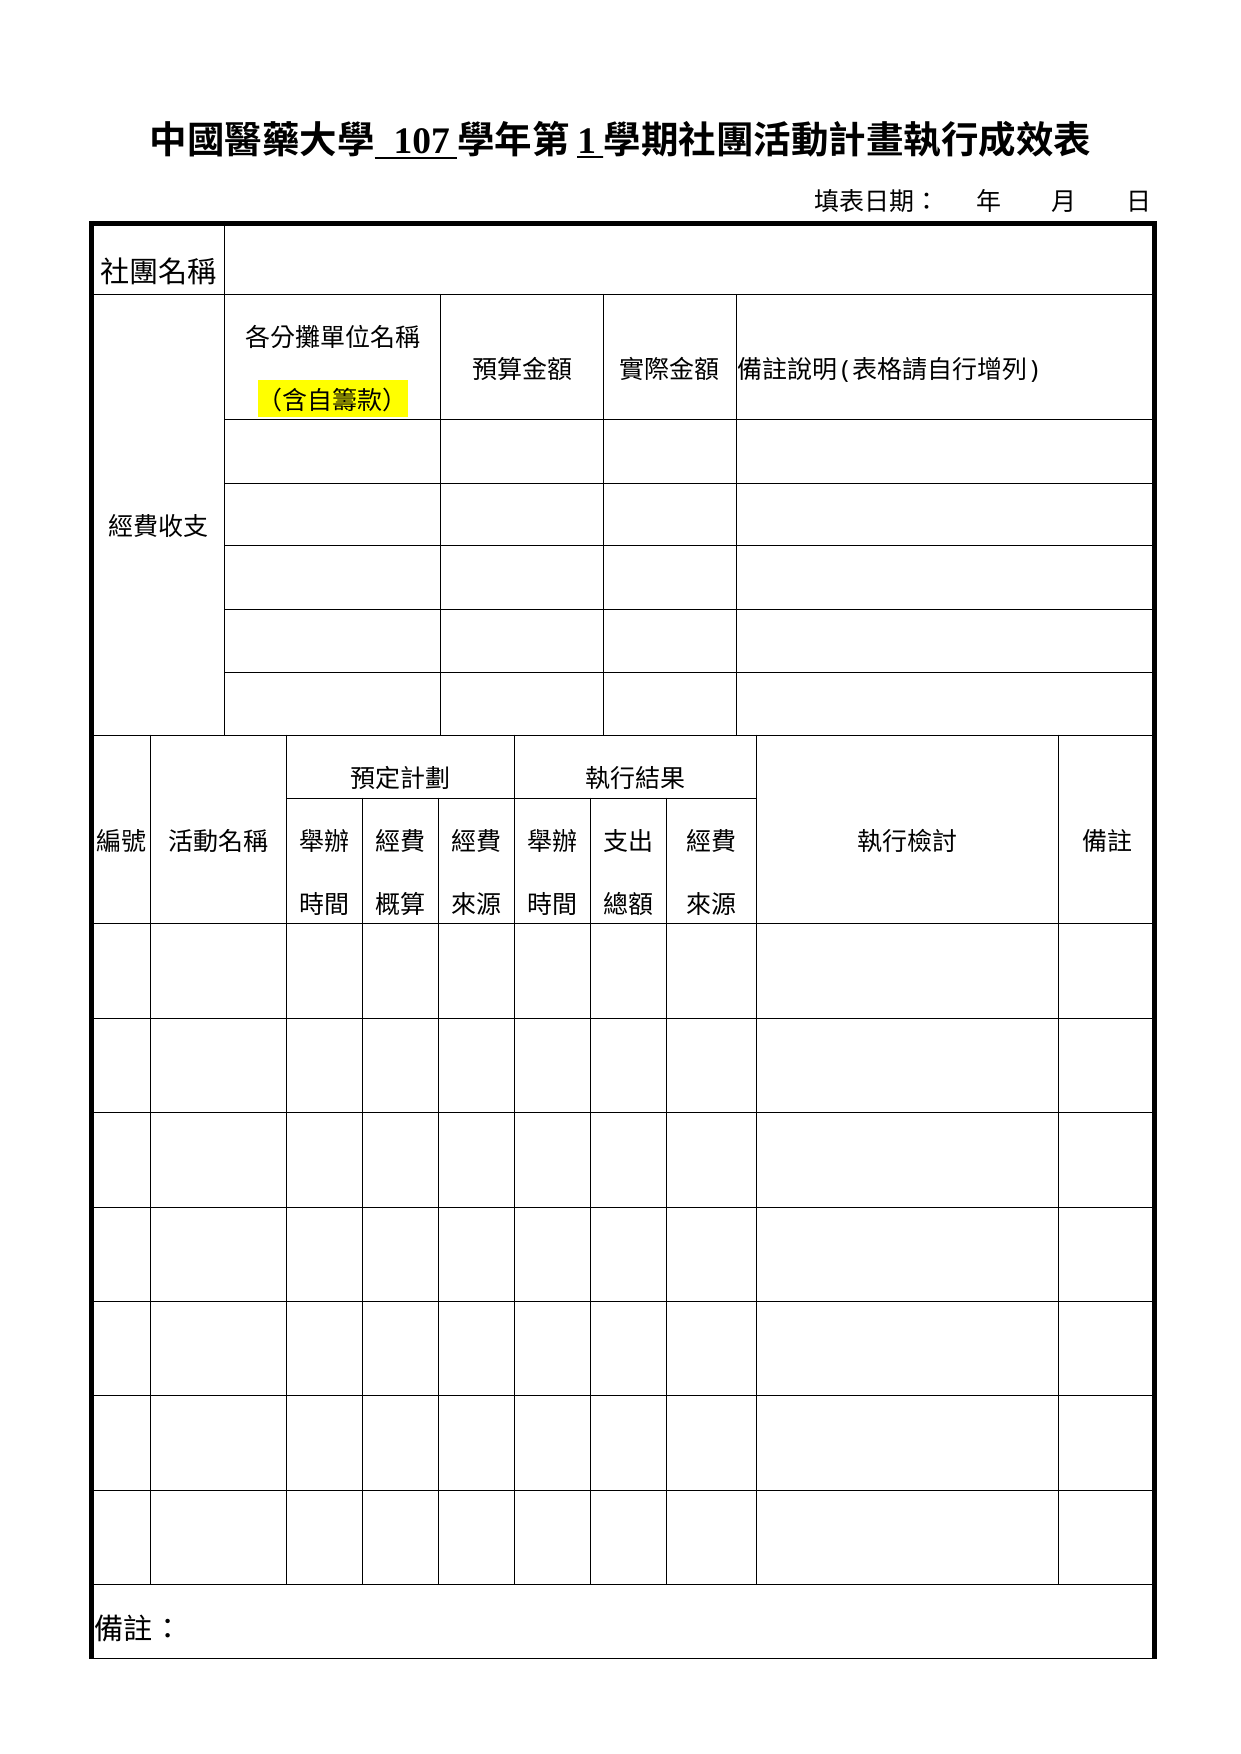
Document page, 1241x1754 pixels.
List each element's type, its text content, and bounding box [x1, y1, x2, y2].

table_cell 執行檢討 [757, 736, 1058, 923]
table_cell [439, 1019, 514, 1112]
table_cell [591, 1491, 666, 1584]
table_cell [604, 484, 736, 545]
table_cell [151, 1113, 286, 1206]
table_cell 預算金額 [441, 295, 603, 419]
table_cell [94, 1491, 150, 1584]
table_header [225, 226, 1152, 294]
table_cell [363, 924, 438, 1017]
table_cell [1059, 1208, 1152, 1301]
table_cell [287, 1113, 362, 1206]
text 中國醫藥大學 107學年第1學期社團活動計畫執行成效表 [89, 96, 1152, 158]
table_cell [1059, 1302, 1152, 1395]
table_cell [667, 1302, 756, 1395]
table_cell [757, 924, 1058, 1017]
table_cell 經費 概算 [363, 799, 438, 923]
table_cell [441, 484, 603, 545]
table_cell [737, 546, 1152, 608]
table_cell [591, 1113, 666, 1206]
table_cell [1059, 1491, 1152, 1584]
table_cell [757, 1019, 1058, 1112]
table_cell 實際金額 [604, 295, 736, 419]
table_cell [94, 1396, 150, 1490]
table_cell [1059, 1113, 1152, 1206]
table_cell [737, 484, 1152, 545]
table_cell [287, 1019, 362, 1112]
table_cell [363, 1491, 438, 1584]
table_cell 活動名稱 [151, 736, 286, 923]
table_cell [151, 1491, 286, 1584]
table_cell [94, 924, 150, 1017]
table_cell [667, 1491, 756, 1584]
table_cell [151, 924, 286, 1017]
table_cell [151, 1302, 286, 1395]
table_cell [667, 924, 756, 1017]
table_cell 備註說明(表格請自行增列) [737, 295, 1152, 419]
table_cell [757, 1113, 1058, 1206]
table_cell [667, 1113, 756, 1206]
table_cell 編號 [94, 736, 150, 923]
table_cell [591, 924, 666, 1017]
table_cell [225, 673, 440, 734]
table_cell [441, 546, 603, 608]
table_cell [363, 1396, 438, 1490]
table_cell [363, 1208, 438, 1301]
table_cell [439, 1302, 514, 1395]
table_cell [515, 1491, 590, 1584]
table_cell [441, 610, 603, 671]
table_cell [604, 420, 736, 482]
table_cell [363, 1302, 438, 1395]
table_cell [515, 1396, 590, 1490]
table_cell [515, 1208, 590, 1301]
table_cell 支出 總額 [591, 799, 666, 923]
table_cell 預定計劃 [287, 736, 514, 797]
table_cell [667, 1019, 756, 1112]
table_header 社團名稱 [94, 226, 224, 294]
table_cell [757, 1302, 1058, 1395]
table_cell [1059, 1396, 1152, 1490]
table_cell 舉辦 時間 [515, 799, 590, 923]
table_cell [363, 1019, 438, 1112]
table_cell [604, 546, 736, 608]
table_cell [515, 924, 590, 1017]
table_cell [287, 1491, 362, 1584]
table_cell [604, 610, 736, 671]
table_cell [591, 1302, 666, 1395]
table_cell 執行結果 [515, 736, 756, 797]
table_cell [287, 924, 362, 1017]
table_cell [515, 1113, 590, 1206]
table_cell [757, 1491, 1058, 1584]
table_cell [225, 610, 440, 671]
table_cell [151, 1396, 286, 1490]
table_cell [604, 673, 736, 734]
table_cell [439, 1396, 514, 1490]
table_cell [439, 1491, 514, 1584]
table_cell [591, 1396, 666, 1490]
table_cell [151, 1019, 286, 1112]
table_cell 經費 來源 [667, 799, 756, 923]
table_cell [737, 673, 1152, 734]
table_cell 備註 [1059, 736, 1152, 923]
table_cell [151, 1208, 286, 1301]
table_cell [439, 1208, 514, 1301]
table_cell [757, 1396, 1058, 1490]
table_cell [439, 924, 514, 1017]
table_cell [1059, 924, 1152, 1017]
table_cell 備註： 本表不敷使用時，請自行影印。格線可自行調整。 本報告表為學期末社團檢討會議資料，以為評鑑參考。 [94, 1585, 1152, 1658]
table_cell 舉辦 時間 [287, 799, 362, 923]
table_cell [515, 1019, 590, 1112]
table_cell [591, 1019, 666, 1112]
table_cell [225, 420, 440, 482]
table_cell 經費收支 [94, 295, 224, 734]
table_cell [591, 1208, 666, 1301]
table_cell [441, 673, 603, 734]
table_cell [515, 1302, 590, 1395]
table_cell [94, 1113, 150, 1206]
table_cell [287, 1208, 362, 1301]
table_cell [287, 1396, 362, 1490]
table_cell [439, 1113, 514, 1206]
table_cell [667, 1396, 756, 1490]
table_cell [1059, 1019, 1152, 1112]
text 填表日期： 年 月 日 [89, 158, 1152, 221]
table_cell [94, 1208, 150, 1301]
table_cell [667, 1208, 756, 1301]
table_cell [94, 1302, 150, 1395]
table_cell [363, 1113, 438, 1206]
table_cell [287, 1302, 362, 1395]
table_cell [737, 610, 1152, 671]
table_cell [94, 1019, 150, 1112]
table_cell [225, 484, 440, 545]
table_cell 各分攤單位名稱（含自籌款） [225, 295, 440, 419]
table_cell [441, 420, 603, 482]
table_cell 經費 來源 [439, 799, 514, 923]
table_cell [757, 1208, 1058, 1301]
table_cell [737, 420, 1152, 482]
table_cell [225, 546, 440, 608]
